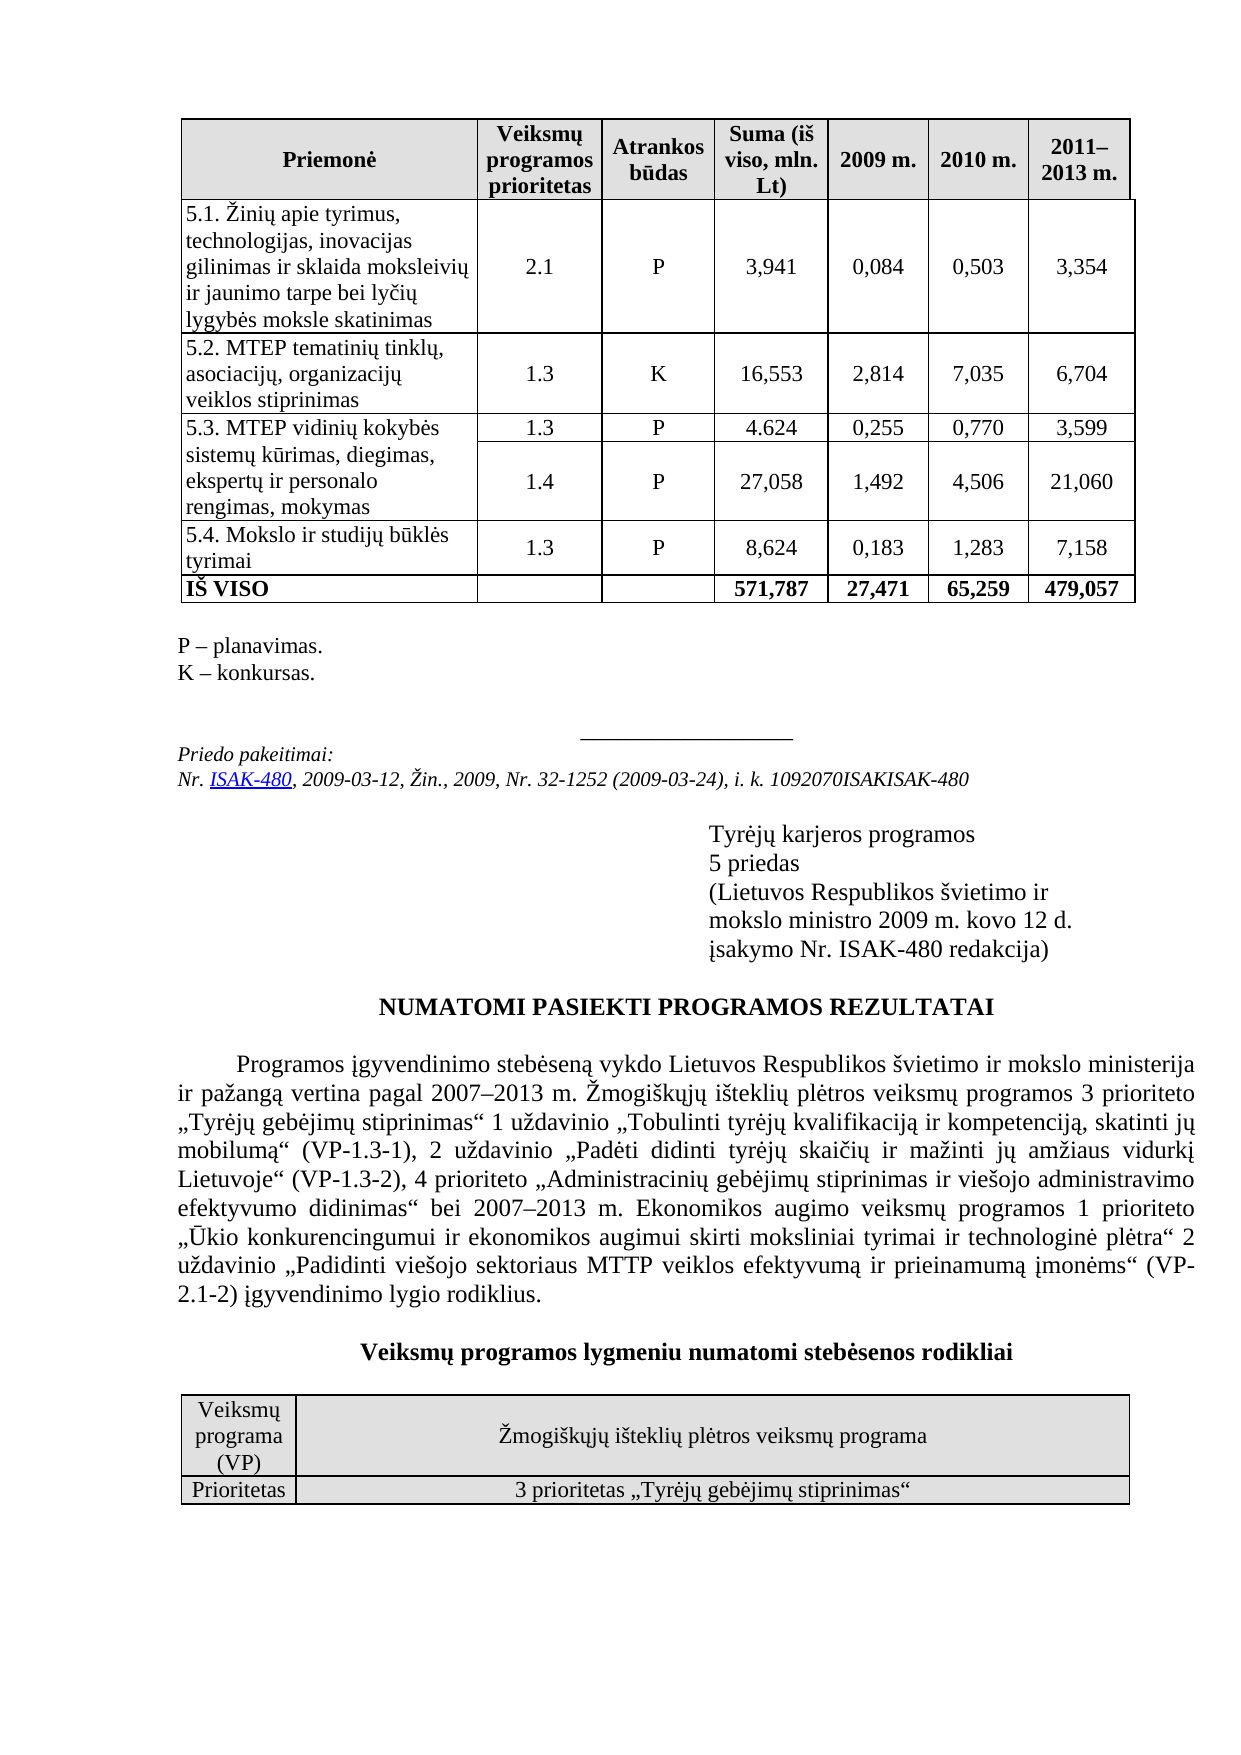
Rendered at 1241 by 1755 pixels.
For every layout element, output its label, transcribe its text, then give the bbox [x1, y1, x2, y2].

table_cell P [603, 521, 714, 574]
table_cell 5.3. MTEP vidinių kokybės sistemų kūrimas, diegimas, ekspertų ir personalo rengimas, mokymas [182, 414, 477, 520]
text Veiksmų programos lygmeniu numatomi stebėsenos rodikliai [177, 1337, 1196, 1366]
table_cell [478, 576, 601, 602]
table_cell 1,492 [829, 442, 928, 520]
table_header 2009 m. [829, 120, 928, 199]
table_cell 0,770 [929, 414, 1028, 441]
table_cell IŠ VISO [182, 576, 477, 602]
table_cell 5.1. Žinių apie tyrimus, technologijas, inovacijas gilinimas ir sklaida moksleivių ir jaunimo tarpe bei lyčių lygybės moksle skatinimas [182, 200, 477, 332]
table_cell 1.3 [478, 414, 601, 441]
text NUMATOMI PASIEKTI PROGRAMOS REZULTATAI [177, 992, 1196, 1021]
table_cell 1,283 [929, 521, 1028, 574]
text K – konkursas. [177, 658, 1196, 685]
table_cell 0,503 [929, 200, 1028, 332]
table_header Žmogiškųjų išteklių plėtros veiksmų programa [297, 1396, 1129, 1475]
table_cell 3,599 [1029, 414, 1134, 441]
text P – planavimas. [177, 632, 1196, 658]
text (Lietuvos Respublikos švietimo ir [177, 877, 1196, 906]
table_cell 2.1 [478, 200, 601, 332]
text Nr. ISAK-480, 2009-03-12, Žin., 2009, Nr. 32-1252 (2009-03-24), i. k. 1092070ISAKISAK-480 [177, 766, 1196, 791]
table_cell [1130, 1475, 1134, 1503]
text 5 priedas [177, 848, 1196, 877]
table_cell 5.4. Mokslo ir studijų būklės tyrimai [182, 521, 477, 574]
table_cell 3 prioritetas „Tyrėjų gebėjimų stiprinimas“ [297, 1477, 1129, 1503]
table_cell 7,158 [1029, 521, 1134, 574]
table_cell [603, 576, 714, 602]
table_cell 3,941 [715, 200, 827, 332]
table_header Veiksmų programos prioritetas [478, 120, 601, 199]
table_header [1130, 1394, 1134, 1475]
table_cell 0,255 [829, 414, 928, 441]
table_cell 3,354 [1029, 200, 1134, 332]
table_header Suma (iš viso, mln. Lt) [715, 120, 827, 199]
text Priedo pakeitimai: [177, 742, 1196, 766]
table_cell 4,506 [929, 442, 1028, 520]
table_cell 8,624 [715, 521, 827, 574]
table_cell 27,471 [829, 576, 928, 602]
table_cell 4.624 [715, 414, 827, 441]
table_cell 7,035 [929, 334, 1028, 413]
table_header [1131, 118, 1135, 199]
table_cell 16,553 [715, 334, 827, 413]
table_cell 1.3 [478, 334, 601, 413]
text įsakymo Nr. ISAK-480 redakcija) [177, 934, 1196, 963]
text Tyrėjų karjeros programos [177, 819, 1196, 848]
table_cell 2,814 [829, 334, 928, 413]
text Programos įgyvendinimo stebėseną vykdo Lietuvos Respublikos švietimo ir mokslo ministerija ir pažangą vertina pagal 2007–2013 m. Žmogiškųjų išteklių plėtros veiksmų programos 3 prioriteto „Tyrėjų gebėjimų stiprinimas“ 1 uždavinio „Tobulinti tyrėjų kvalifikaciją ir kompetenciją, skatinti jų mobilumą“ (VP-1.3-1), 2 uždavinio „Padėti didinti tyrėjų skaičių ir mažinti jų amžiaus vidurkį Lietuvoje“ (VP-1.3-2), 4 prioriteto „Administracinių gebėjimų stiprinimas ir viešojo administravimo efektyvumo didinimas“ bei 2007–2013 m. Ekonomikos augimo veiksmų programos 1 prioriteto „Ūkio konkurencingumui ir ekonomikos augimui skirti moksliniai tyrimai ir technologinė plėtra“ 2 uždavinio „Padidinti viešojo sektoriaus MTTP veiklos efektyvumą ir prieinamumą įmonėms“ (VP-2.1-2) įgyvendinimo lygio rodiklius. [177, 1049, 1196, 1308]
table_cell 27,058 [715, 442, 827, 520]
table_cell 1.4 [478, 442, 601, 520]
table_cell 21,060 [1029, 442, 1134, 520]
table_cell 6,704 [1029, 334, 1134, 413]
table_cell 65,259 [929, 576, 1028, 602]
table_cell P [603, 414, 714, 441]
table_cell 479,057 [1029, 576, 1134, 602]
table_cell 5.2. MTEP tematinių tinklų, asociacijų, organizacijų veiklos stiprinimas [182, 334, 477, 413]
table_cell P [603, 442, 714, 520]
text _________________ [177, 714, 1196, 742]
text mokslo ministro 2009 m. kovo 12 d. [177, 906, 1196, 934]
table_header 2010 m. [929, 120, 1028, 199]
table_header Atrankos būdas [603, 120, 714, 199]
table_cell 0,084 [829, 200, 928, 332]
table_cell 1.3 [478, 521, 601, 574]
table_header Veiksmų programa (VP) [182, 1396, 295, 1475]
table_cell 571,787 [715, 576, 827, 602]
table_cell P [603, 200, 714, 332]
table_header Priemonė [182, 120, 477, 199]
table_header 2011–2013 m. [1029, 120, 1129, 199]
table_cell Prioritetas [182, 1477, 295, 1503]
table_cell K [603, 334, 714, 413]
table_cell 0,183 [829, 521, 928, 574]
